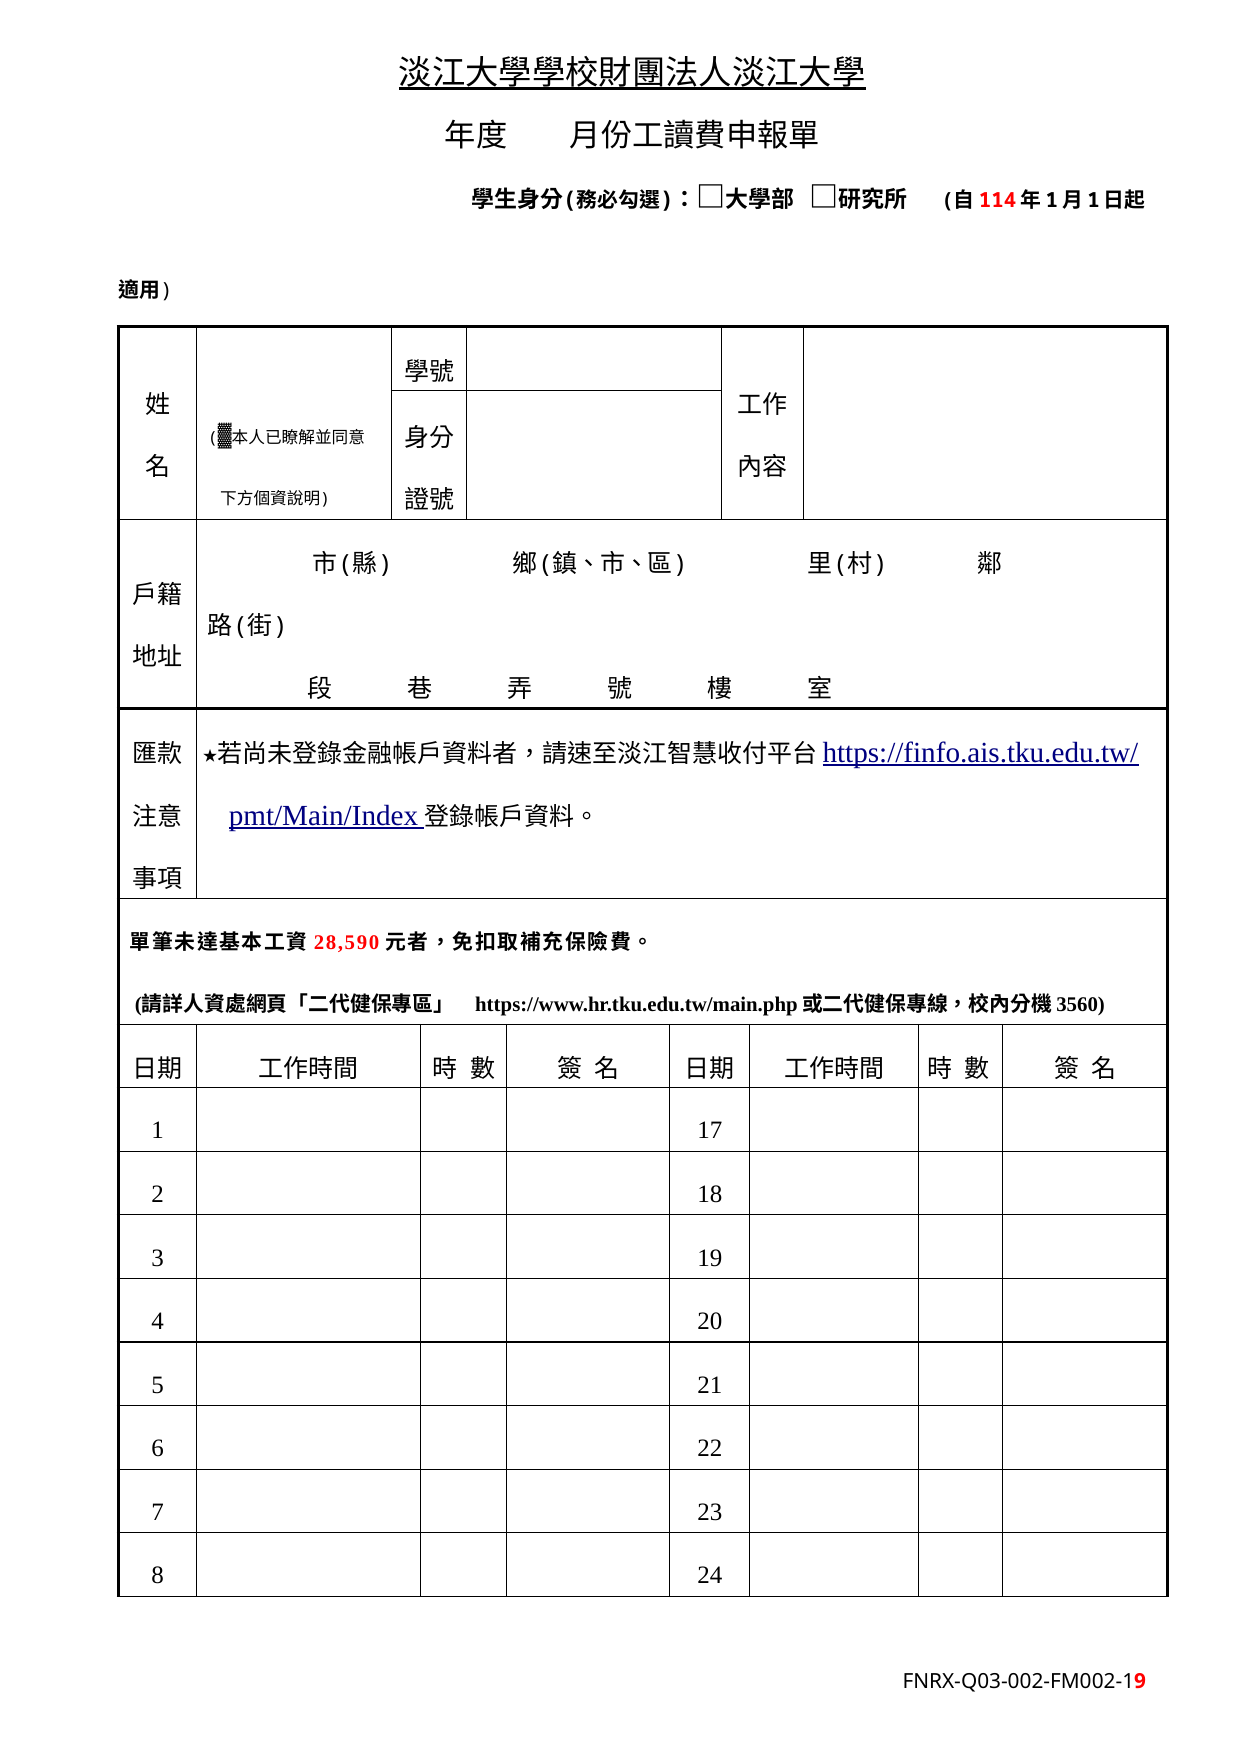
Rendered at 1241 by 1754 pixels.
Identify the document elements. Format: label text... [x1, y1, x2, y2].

table_cell 簽 名 [1003, 1025, 1166, 1087]
table_header (▓本人已瞭解並同意下方個資說明) [197, 328, 391, 518]
table_cell [750, 1088, 918, 1151]
table_cell [1003, 1152, 1166, 1214]
table_cell 23 [670, 1470, 749, 1532]
table_cell 市(縣) 鄉(鎮、市、區) 里(村) 鄰 路(街) 段 巷 弄 號 樓 室 [197, 520, 1166, 707]
table_cell 7 [120, 1470, 196, 1532]
table_cell [919, 1406, 1002, 1468]
table_cell 20 [670, 1279, 749, 1341]
table_cell 戶籍地址 [120, 520, 196, 707]
table_cell 5 [120, 1343, 196, 1405]
table_cell 18 [670, 1152, 749, 1214]
table_cell [421, 1470, 506, 1532]
table_cell [1003, 1279, 1166, 1341]
table_cell [421, 1406, 506, 1468]
table_header [804, 328, 1166, 518]
table_cell [750, 1279, 918, 1341]
table_cell [507, 1088, 669, 1151]
table_header 學號 [392, 328, 466, 390]
table_cell [507, 1279, 669, 1341]
table_cell [1003, 1343, 1166, 1405]
table_cell [1003, 1215, 1166, 1278]
table_cell 時 數 [919, 1025, 1002, 1087]
table_header 工作 內容 [722, 328, 803, 518]
table_cell [919, 1279, 1002, 1341]
table_cell 1 [120, 1088, 196, 1151]
table_cell [197, 1533, 420, 1596]
table_cell 2 [120, 1152, 196, 1214]
table_cell 22 [670, 1406, 749, 1468]
table_cell [421, 1279, 506, 1341]
table_cell [421, 1088, 506, 1151]
table_cell 3 [120, 1215, 196, 1278]
table_cell [467, 391, 721, 518]
table_cell [421, 1215, 506, 1278]
table_cell 日期 [670, 1025, 749, 1087]
table_cell [421, 1533, 506, 1596]
table_cell [197, 1152, 420, 1214]
table_cell [919, 1533, 1002, 1596]
table_cell [1003, 1088, 1166, 1151]
table_cell 21 [670, 1343, 749, 1405]
table_cell [507, 1533, 669, 1596]
table_cell [197, 1279, 420, 1341]
table_cell [1003, 1406, 1166, 1468]
table_cell [507, 1343, 669, 1405]
table_cell [507, 1406, 669, 1468]
table_cell [750, 1470, 918, 1532]
table_cell [750, 1406, 918, 1468]
table_cell [507, 1470, 669, 1532]
table_cell [919, 1343, 1002, 1405]
table_cell 4 [120, 1279, 196, 1341]
table_cell 工作時間 [750, 1025, 918, 1087]
text 淡江大學學校財團法人淡江大學 [118, 28, 1146, 91]
table_cell [197, 1215, 420, 1278]
table_cell 匯款注意事項 [120, 710, 196, 898]
table_cell 8 [120, 1533, 196, 1596]
table_cell 身分證號 [392, 391, 466, 518]
table_cell 24 [670, 1533, 749, 1596]
text 年度 月份工讀費申報單 [118, 91, 1146, 153]
table_cell [750, 1533, 918, 1596]
table_header [467, 328, 721, 390]
table_cell [197, 1088, 420, 1151]
table_header 姓 名 [120, 328, 196, 518]
table_cell [1003, 1470, 1166, 1532]
table_cell [919, 1152, 1002, 1214]
table_cell [421, 1152, 506, 1214]
table_cell 6 [120, 1406, 196, 1468]
table_cell 時 數 [421, 1025, 506, 1087]
table_cell [197, 1470, 420, 1532]
table_cell [421, 1343, 506, 1405]
table_cell [919, 1088, 1002, 1151]
table_cell [750, 1343, 918, 1405]
table_cell 單筆未達基本工資28,590元者，免扣取補充保險費。 (請詳人資處網頁「二代健保專區」 https://www.hr.tku.edu.tw/main.php或二代健保專線，校內分機3560) [120, 899, 1166, 1024]
table_cell [197, 1406, 420, 1468]
table_cell [507, 1215, 669, 1278]
table_cell 工作時間 [197, 1025, 420, 1087]
table_cell [919, 1470, 1002, 1532]
table_cell 17 [670, 1088, 749, 1151]
table_cell [197, 1343, 420, 1405]
table_cell [1003, 1533, 1166, 1596]
table_cell 簽 名 [507, 1025, 669, 1087]
table_cell 19 [670, 1215, 749, 1278]
table_cell [750, 1215, 918, 1278]
text 學生身分(務必勾選)：□大學部 □研究所 (自114年1月1日起適用) [118, 153, 1146, 309]
table_cell [507, 1152, 669, 1214]
table_cell ★若尚未登錄金融帳戶資料者，請速至淡江智慧收付平台https://finfo.ais.tku.edu.tw/pmt/Main/Index登錄帳戶資料。 [197, 710, 1166, 898]
table_cell [750, 1152, 918, 1214]
table_cell [919, 1215, 1002, 1278]
table_cell 日期 [120, 1025, 196, 1087]
